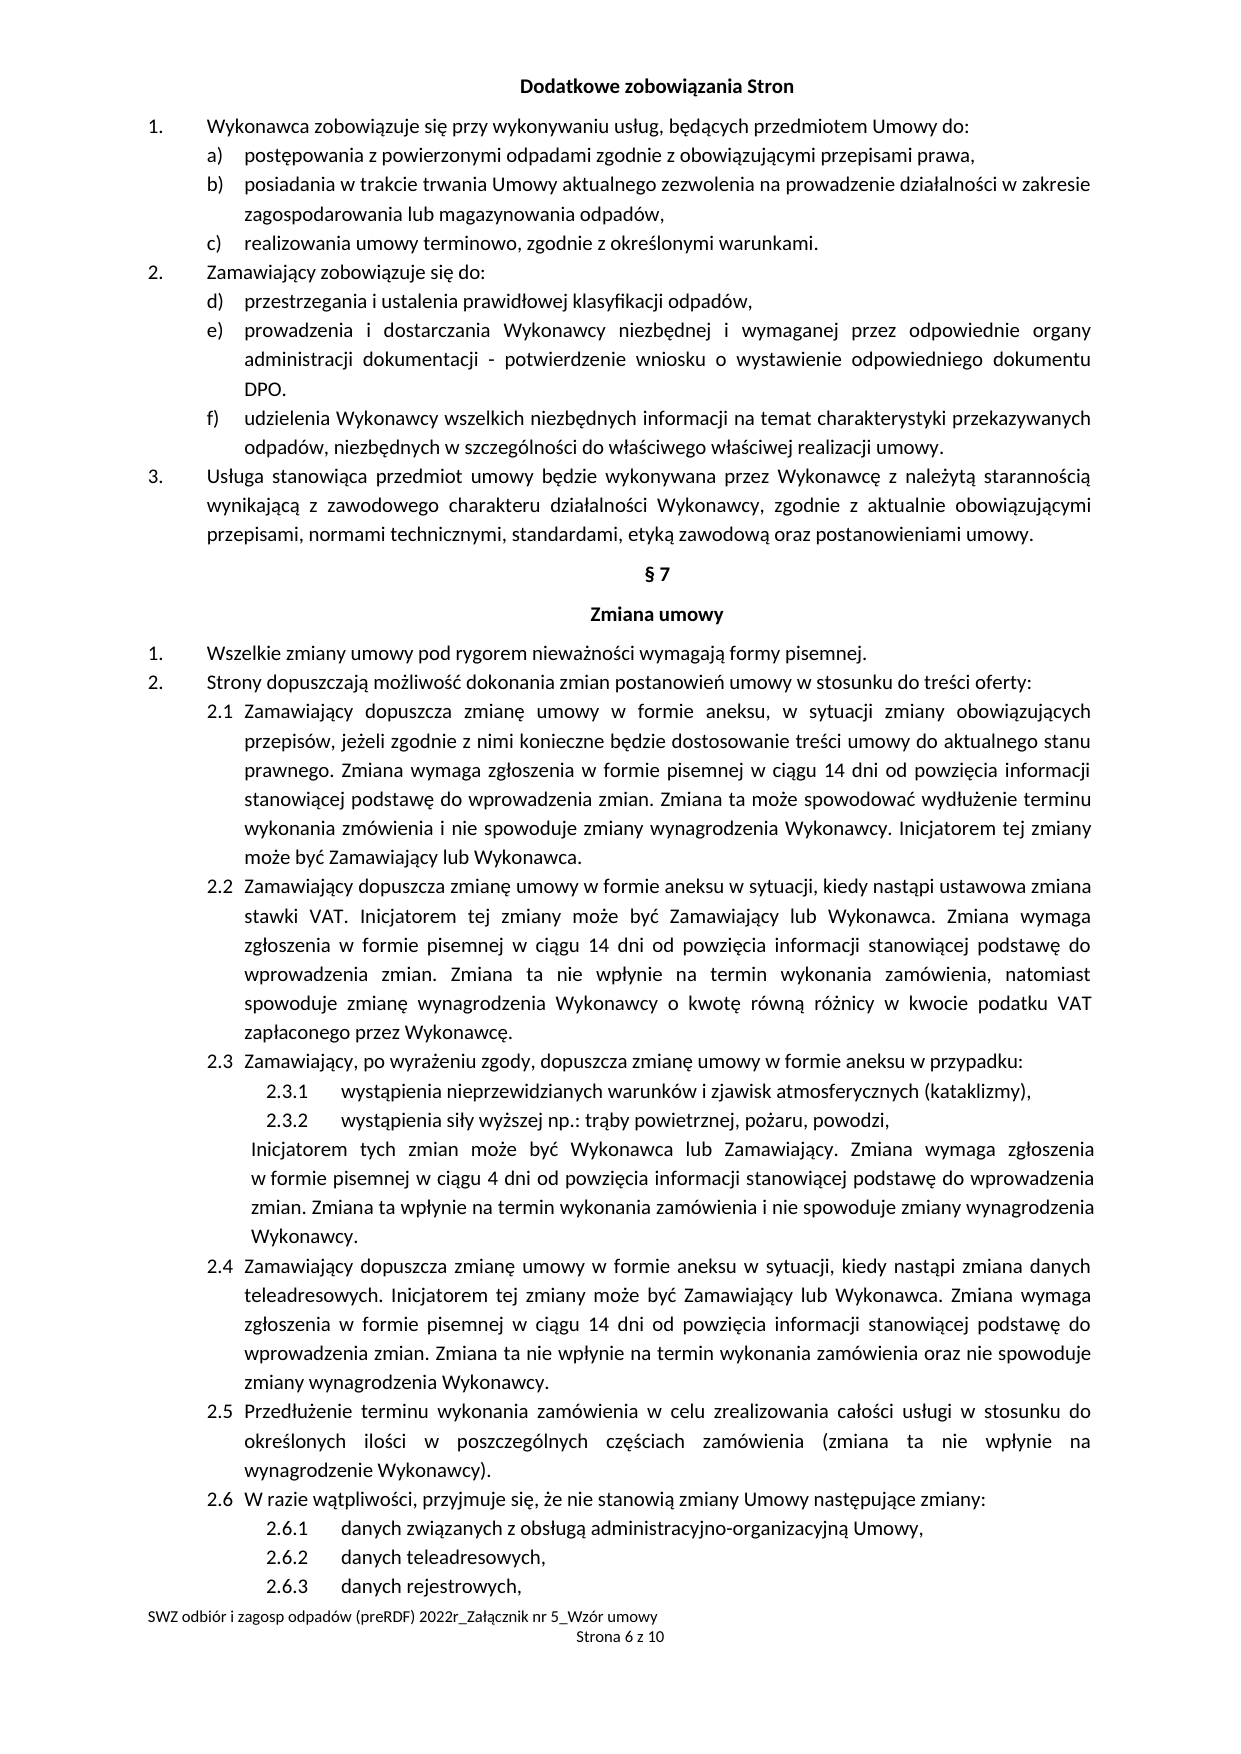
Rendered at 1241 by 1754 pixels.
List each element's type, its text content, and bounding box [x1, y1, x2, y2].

list danych związanych z obsługą administracyjno-organizacyjną Umowy, [266, 1515, 1093, 1541]
text Dodatkowe zobowiązania Stron [133, 74, 1181, 99]
list posiadania w trakcie trwania Umowy aktualnego zezwolenia na prowadzenie działalności w zakresie zagospodarowania lub magazynowania odpadów, [207, 172, 1093, 226]
list przestrzegania i ustalenia prawidłowej klasyfikacji odpadów, [207, 288, 1093, 314]
list Usługa stanowiąca przedmiot umowy będzie wykonywana przez Wykonawcę z należytą starannością wynikającą z zawodowego charakteru działalności Wykonawcy, zgodnie z aktualnie obowiązującymi przepisami, normami technicznymi, standardami, etyką zawodową oraz postanowieniami umowy. [148, 463, 1093, 547]
text Zmiana umowy [133, 601, 1181, 626]
list realizowania umowy terminowo, zgodnie z określonymi warunkami. [207, 230, 1093, 255]
list prowadzenia i dostarczania Wykonawcy niezbędnej i wymaganej przez odpowiednie organy administracji dokumentacji - potwierdzenie wniosku o wystawienie odpowiedniego dokumentu DPO. [207, 317, 1093, 401]
list Przedłużenie terminu wykonania zamówienia w celu zrealizowania całości usługi w stosunku do określonych ilości w poszczególnych częściach zamówienia (zmiana ta nie wpłynie na wynagrodzenie Wykonawcy). [207, 1399, 1093, 1482]
list postępowania z powierzonymi odpadami zgodnie z obowiązującymi przepisami prawa, [207, 142, 1093, 168]
text Inicjatorem tych zmian może być Wykonawca lub Zamawiający. Zmiana wymaga zgłoszenia w formie pisemnej w ciągu 4 dni od powzięcia informacji stanowiącej podstawę do wprowadzenia zmian. Zmiana ta wpłynie na termin wykonania zamówienia i nie spowoduje zmiany wynagrodzenia Wykonawcy. [251, 1136, 1096, 1249]
list Zamawiający dopuszcza zmianę umowy w formie aneksu, w sytuacji zmiany obowiązujących przepisów, jeżeli zgodnie z nimi konieczne będzie dostosowanie treści umowy do aktualnego stanu prawnego. Zmiana wymaga zgłoszenia w formie pisemnej w ciągu 14 dni od powzięcia informacji stanowiącej podstawę do wprowadzenia zmian. Zmiana ta może spowodować wydłużenie terminu wykonania zmówienia i nie spowoduje zmiany wynagrodzenia Wykonawcy. Inicjatorem tej zmiany może być Zamawiający lub Wykonawca. [207, 699, 1093, 870]
list danych rejestrowych, [266, 1574, 1093, 1599]
text § 7 [133, 561, 1181, 587]
list Strony dopuszczają możliwość dokonania zmian postanowień umowy w stosunku do treści oferty: [148, 669, 1093, 695]
list danych teleadresowych, [266, 1544, 1093, 1570]
list Zamawiający zobowiązuje się do: [148, 259, 1093, 284]
list wystąpienia nieprzewidzianych warunków i zjawisk atmosferycznych (kataklizmy), [266, 1078, 1093, 1103]
list Zamawiający, po wyrażeniu zgody, dopuszcza zmianę umowy w formie aneksu w przypadku: [207, 1049, 1093, 1074]
list Zamawiający dopuszcza zmianę umowy w formie aneksu w sytuacji, kiedy nastąpi ustawowa zmiana stawki VAT. Inicjatorem tej zmiany może być Zamawiający lub Wykonawca. Zmiana wymaga zgłoszenia w formie pisemnej w ciągu 14 dni od powzięcia informacji stanowiącej podstawę do wprowadzenia zmian. Zmiana ta nie wpłynie na termin wykonania zamówienia, natomiast spowoduje zmianę wynagrodzenia Wykonawcy o kwotę równą różnicy w kwocie podatku VAT zapłaconego przez Wykonawcę. [207, 874, 1093, 1045]
list Wykonawca zobowiązuje się przy wykonywaniu usług, będących przedmiotem Umowy do: [148, 113, 1093, 139]
list wystąpienia siły wyższej np.: trąby powietrznej, pożaru, powodzi, [266, 1107, 1093, 1132]
list Wszelkie zmiany umowy pod rygorem nieważności wymagają formy pisemnej. [148, 640, 1093, 666]
list Zamawiający dopuszcza zmianę umowy w formie aneksu w sytuacji, kiedy nastąpi zmiana danych teleadresowych. Inicjatorem tej zmiany może być Zamawiający lub Wykonawca. Zmiana wymaga zgłoszenia w formie pisemnej w ciągu 14 dni od powzięcia informacji stanowiącej podstawę do wprowadzenia zmian. Zmiana ta nie wpłynie na termin wykonania zamówienia oraz nie spowoduje zmiany wynagrodzenia Wykonawcy. [207, 1253, 1093, 1395]
list W razie wątpliwości, przyjmuje się, że nie stanowią zmiany Umowy następujące zmiany: [207, 1486, 1093, 1512]
list udzielenia Wykonawcy wszelkich niezbędnych informacji na temat charakterystyki przekazywanych odpadów, niezbędnych w szczególności do właściwego właściwej realizacji umowy. [207, 405, 1093, 459]
